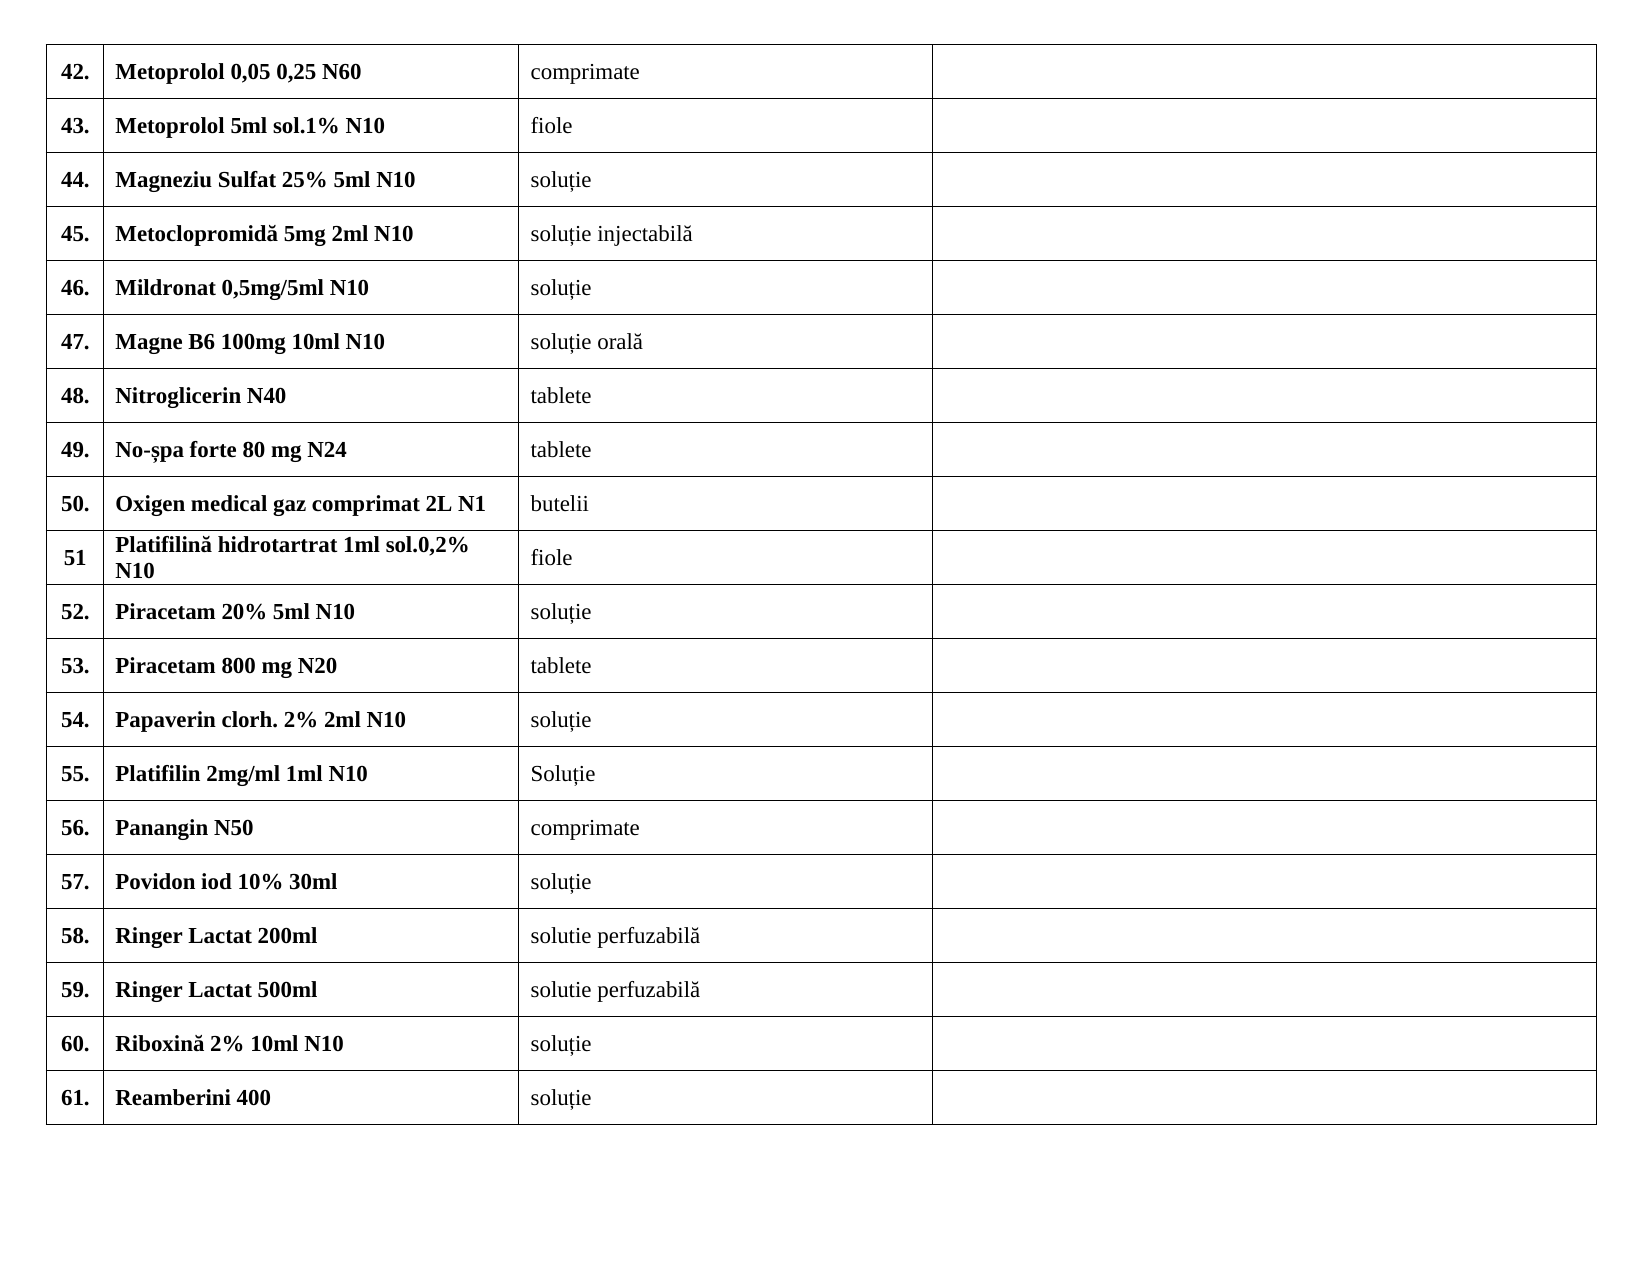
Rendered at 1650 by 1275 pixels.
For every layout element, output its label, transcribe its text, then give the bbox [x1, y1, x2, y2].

table_cell Papaverin clorh. 2% 2ml N10 [104, 693, 518, 746]
table_cell [933, 477, 1596, 530]
table_cell Riboxină 2% 10ml N10 [104, 1017, 518, 1069]
table_cell [933, 801, 1596, 854]
table_cell fiole [519, 99, 932, 152]
table_cell solutie perfuzabilă [519, 963, 932, 1016]
table_cell Reamberini 400 [104, 1071, 518, 1123]
table_cell 61. [47, 1071, 103, 1123]
table_cell Metoclopromidă 5mg 2ml N10 [104, 207, 518, 260]
table_cell soluție [519, 153, 932, 206]
table_cell [933, 639, 1596, 692]
table_cell soluție orală [519, 315, 932, 368]
table_cell 46. [47, 261, 103, 314]
table_cell [933, 747, 1596, 800]
table_cell Povidon iod 10% 30ml [104, 855, 518, 908]
table_cell 43. [47, 99, 103, 152]
table_cell Metoprolol 5ml sol.1% N10 [104, 99, 518, 152]
table_cell Magne B6 100mg 10ml N10 [104, 315, 518, 368]
table_cell Soluție [519, 747, 932, 800]
table_cell 55. [47, 747, 103, 800]
table_cell [933, 99, 1596, 152]
table_cell 57. [47, 855, 103, 908]
table_cell 54. [47, 693, 103, 746]
table_cell [933, 909, 1596, 962]
table_cell Platifilin 2mg/ml 1ml N10 [104, 747, 518, 800]
table_cell soluție [519, 261, 932, 314]
table_cell 53. [47, 639, 103, 692]
table_cell [933, 693, 1596, 746]
table_cell 42. [47, 45, 103, 98]
table_cell [933, 369, 1596, 422]
table_cell Metoprolol 0,05 0,25 N60 [104, 45, 518, 98]
table_cell tablete [519, 639, 932, 692]
table_cell tablete [519, 369, 932, 422]
table_cell 58. [47, 909, 103, 962]
table_cell [933, 531, 1596, 584]
table_cell [933, 1071, 1596, 1123]
table_cell soluție [519, 1017, 932, 1069]
table_cell Mildronat 0,5mg/5ml N10 [104, 261, 518, 314]
table_cell Ringer Lactat 200ml [104, 909, 518, 962]
table_cell [933, 585, 1596, 638]
table_cell 60. [47, 1017, 103, 1069]
table_cell Panangin N50 [104, 801, 518, 854]
table_cell Oxigen medical gaz comprimat 2L N1 [104, 477, 518, 530]
table_cell [933, 207, 1596, 260]
table_cell 45. [47, 207, 103, 260]
table_cell [933, 963, 1596, 1016]
table_cell Nitroglicerin N40 [104, 369, 518, 422]
table_cell fiole [519, 531, 932, 584]
table_cell 44. [47, 153, 103, 206]
table_cell comprimate [519, 45, 932, 98]
table_cell soluție injectabilă [519, 207, 932, 260]
table_cell [933, 423, 1596, 476]
table_cell butelii [519, 477, 932, 530]
table_cell tablete [519, 423, 932, 476]
table_cell [933, 315, 1596, 368]
table_cell Ringer Lactat 500ml [104, 963, 518, 1016]
table_cell soluție [519, 1071, 932, 1123]
table_cell [933, 855, 1596, 908]
table_cell soluție [519, 855, 932, 908]
table_cell solutie perfuzabilă [519, 909, 932, 962]
table_cell [933, 153, 1596, 206]
table_cell 48. [47, 369, 103, 422]
table_cell Magneziu Sulfat 25% 5ml N10 [104, 153, 518, 206]
table_cell soluție [519, 585, 932, 638]
table_cell [933, 261, 1596, 314]
table_cell Piracetam 800 mg N20 [104, 639, 518, 692]
table_cell 51 [47, 531, 103, 584]
table_cell 50. [47, 477, 103, 530]
table_cell 47. [47, 315, 103, 368]
table_cell comprimate [519, 801, 932, 854]
table_cell [933, 1017, 1596, 1069]
table_cell No-șpa forte 80 mg N24 [104, 423, 518, 476]
table_cell 56. [47, 801, 103, 854]
table_cell 59. [47, 963, 103, 1016]
table_cell [933, 45, 1596, 98]
table_cell 49. [47, 423, 103, 476]
table_cell Platifilină hidrotartrat 1ml sol.0,2% N10 [104, 531, 518, 584]
table_cell soluție [519, 693, 932, 746]
table_cell 52. [47, 585, 103, 638]
table_cell Piracetam 20% 5ml N10 [104, 585, 518, 638]
